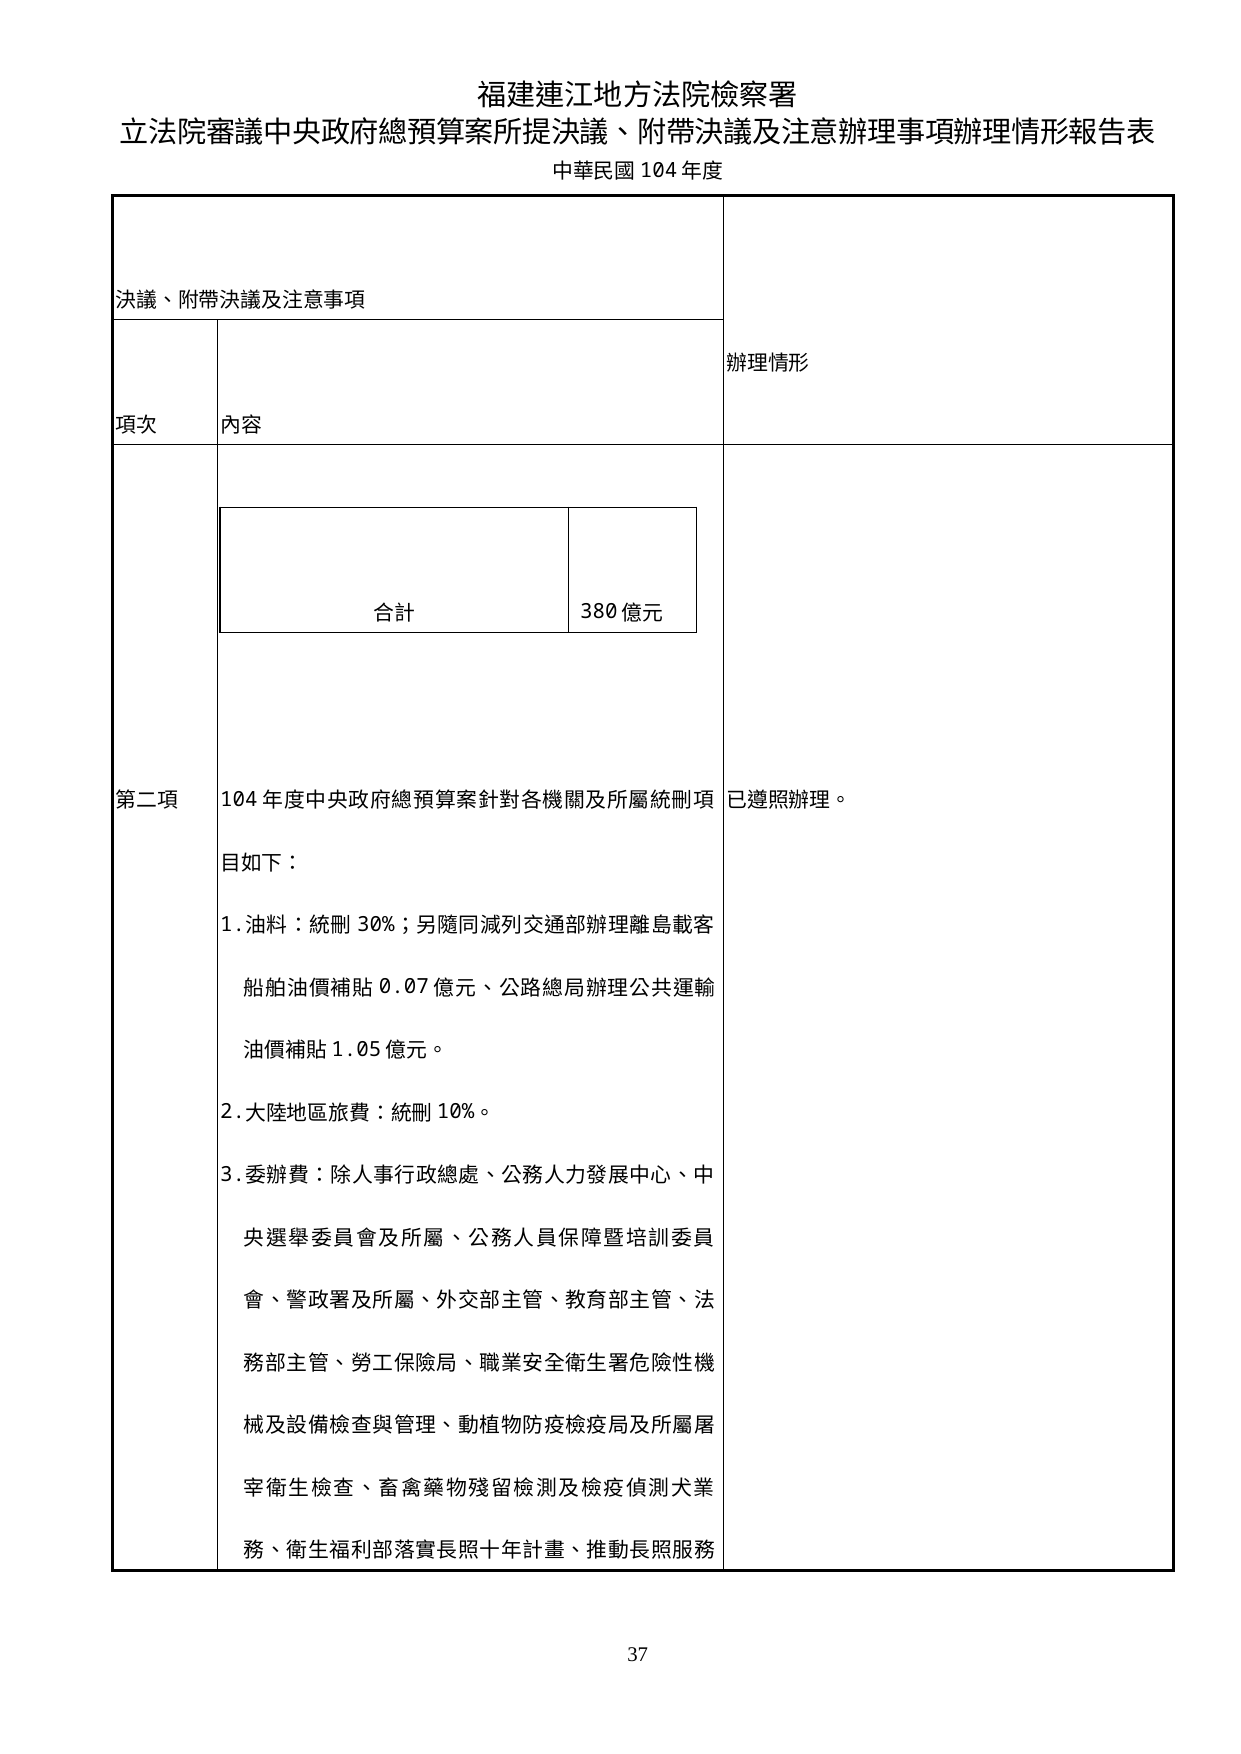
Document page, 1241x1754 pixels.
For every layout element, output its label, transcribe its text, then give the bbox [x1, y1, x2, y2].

table_cell 已遵照辦理。 [724, 695, 1172, 1569]
table_cell 104年度中央政府總預算案針對各機關及所屬統刪項目如下： 1.油料：統刪30%；另隨同減列交通部辦理離島載客船舶油價補貼0.07億元、公路總局辦理公共運輸油價補貼1.05億元。 2.大陸地區旅費：統刪10%。 3.委辦費：除人事行政總處、公務人力發展中心、中央選舉委員會及所屬、公務人員保障暨培訓委員會、警政署及所屬、外交部主管、教育部主管、法務部主管、勞工保險局、職業安全衛生署危險性機械及設備檢查與管理、動植物防疫檢疫局及所屬屠宰衛生檢查、畜禽藥物殘留檢測及檢疫偵測犬業務、衛生福利部落實長照十年計畫、推動長照服務體系及長照服務網業務相關預算、健全緊急醫療照護網絡、健全醫療衛生體系、醫事人力培育與訓練、推動身心障礙醫療復建網絡、社會救助業務、保護服務業務、規劃建立社會工作專業、推動性別暴力防治相關預算、食品藥物管理署科技發展工作及食品藥物管理業務相關預算、社會及家庭署辦理推展身心障礙者福利服務相關預算、文化部主管不刪；智慧財產局、工業局工業技術升級輔導計畫、標準檢驗局及所屬辦理國家度量衡標準實驗室整體運作與發展及民生化學計量標準計畫統刪1%外，其餘統刪10%，其中大陸委員會、考試院、營建署及所屬、消防署及所屬、入出國及移民署、建築研究所、國防部所屬、財政部、國庫署、交通部、中央氣象局、觀光局及所屬、運輸研究所、農業委員會、茶業改良場、疾病管制署、中央健康保險署、社會及家庭署、新竹科學工業園區管理局及所屬、中部科學工業園區管理局及所屬、保險局改以其他項目刪減替代，科目自行調整。 4.一般事務費：除中央研究院、人事行政總處及所屬、國立故宮博物院、中央選舉委員會及所屬、立法院主管、公務人員保障暨培訓委員會、國家文官學院及所屬、監察院、警政署及所屬、外交部主管、體育署、法務部主管、智慧財產局、工業局工業技術升級輔導計畫、勞工保險局、衛生福利部落實長照十年計畫、推動長照服務體系及長照服務網業務相關預算、健全緊急醫療照護網絡、健全醫療衛生體系、醫事人力培育與訓練、推動身心障礙醫療復建網絡、社會救助業務、保護服務業務、規劃建立社會工作專業、推動性別暴力防治相關預算、食品藥物管理署科技發展工作及食品藥物管理業務相關預算、中央健康保險署、社會及家庭署辦理推展身心障礙者福利服務相關預算、國軍退除役官兵輔導委員會聘用照顧服務員及護理人員相關預算不刪外，其餘統刪5%，其中總統府、國家發展委員會、國家通訊傳播委員會、公務人員退休撫卹基金監理委員會、營建署及所屬、消防署及所屬、空中勤務總隊、國防部所屬、賦稅署、臺北國稅局、高雄國稅局、北區國稅局及所屬、中區國稅局及所屬、南區國稅局及所屬、關務署及所屬、財政資訊中心、教育部、國家圖書館、國立公共資訊圖書館、國立教育廣播電臺、國立海洋科技博物館、中小企業處、交通部、民用航空局、中央氣象局、觀光局及所屬、運輸研究所、原子能委員會、放射性物料管理局、核能研究所、水土保持局、農業試驗所、林業試驗所、種苗改良繁殖場、桃園區農業改良場、花蓮區農業改良場、衛生福利部、社會及家庭署、環境檢驗所、環境保護人員訓練所、海岸巡防署主管、新竹科學工業園區管理局及所屬、證券期貨局改以其他項目刪減替代，科目自行調整。 5.軍事裝備設施、房屋建築、車輛及辦公器具、設施及機械設備養護費：除人事行政總處及所屬、國立故宮博物院、中央選舉委員會及所屬、立法院主管、公務人員保障暨培訓委員會、國家文官學院及所屬、監察院、警政署及所屬、中央警察大學設施及機械設備養護費、外交部駐外機構業務計畫、體育署、法務部主管、衛生福利部落實長照十年計畫、推動長照服務體系及長照服務網業務相關預算、保護服務業務相關預算、食品藥物管理署科技發展工作及食品藥物管理業務相關預算、海洋巡防總局艦艇歲修及機械儀器養護費不刪外，其餘統刪5%，其中國家安全會議、國史館臺灣文獻館、中央研究院、行政院、主計總處、國家發展委員會、考試院、公務人員退休撫卹基金監理委員會、內政部、營建署及所屬、消防署及所屬、入出國及移民署、國防部所屬、財政部、國庫署、賦稅署、臺北國稅局、高雄國稅局、北區國稅局及所屬、中區國稅局及所屬、南區國稅局及所屬、關務署及所屬、財政資訊中心、國家圖書館、國立公共資訊圖書館、國立教育廣播電臺、國立海洋科技博物館、交通部、民用航空局、中央氣象局、觀光局及所屬、運輸研究所、公路總局及所屬、原子能委員會、放射性物料管理局、農業委員會、水土保持局、林業試驗所、特有生物研究保育中心、漁業署及所屬、衛生福利部、疾病管制署、中央健康保險署、環境保護署、環境檢驗所、環境保護人員訓練所、海岸巡防署主管、新竹科學工業園區管理局及所屬改以其他項目刪減替代，科目自行調整。 6.國內旅費：除中央研究院、人事行政總處及所屬、國立故宮博物院、中央選舉委員會及所屬、公務人員保障暨培訓委員會、國家文官學院及所屬、監察院主管、警政署及所屬、體育署、法務部主管、工業局工業技術升級輔導計畫、衛生福利部落實長照十年計畫、推動長照服務體系及長照服務網業務相關預算、健全緊急醫療照護網絡、健全醫療衛生體系、醫事人力培育與訓練、推動身心障礙醫療復建網絡、社會救助業務、保護服務業務、規劃建立社會工作專業相關預算、食品藥物管理署科技發展工作及食品藥物管理業務相關預算、社會及家庭署辦理推展身心障礙者福利服務相關預算不刪外，其餘統刪5%，其中國史館臺灣文獻館、主計總處、國家發展委員會、考試院、內政部、營建署及所屬、消防署及所屬、役政署、入出國及移民署、空中勤務總隊、國防部所屬、賦稅署、臺北國稅局、高雄國稅局、北區國稅局及所屬、中區國稅局及所屬、南區國稅局及所屬、關務署及所屬、財政資訊中心、國家圖書館、國立公共資訊圖書館、國立教育廣播電臺、國立海洋科技博物館、交通部、中央氣象局、觀光局及所屬、運輸研究所、公路總局及所屬、原子能委員會、放射性物料管理局、農業委員會、水土保持局、衛生福利部、疾病管制署、社會及家庭署、環境保護署、環境檢驗所、環境保護人員訓練所、新竹科學工業園區管理局及所屬、檢查局、臺灣省政府改以其他項目刪減替代，科目自行調整。 7.國外旅費：除中央研究院、人事行政總處及所屬、國立故宮博物院、中央選舉委員會及所屬、立法院主管委員國會交流事務費、公務人員保障暨培訓委員會、國家文官學院及所屬、監察院、警政署及所屬、中央警察大學、外交部主管、體育署、法務部主管、衛生福利部落實長照十年計畫、推動長照服務體系及長照服務網業務相關預算、推動身心障礙醫療復建網絡、保護服務業務相關預算、食品藥物管理署科技發展工作及食品藥物管理業務相關預算、社會及家庭署辦理推展身心障礙者福利服務相關預算、文化部主管不刪外，其餘統刪5%，其中行政院、主計總處、國家發展委員會、檔案管理局、飛航安全調查委員會、客家委員會及所屬、考試院、銓敘部、公務人員退休撫卹基金監理委員會、公務人員退休撫卹基金管理委員會、審計部、內政部、營建署及所屬、消防署及所屬、役政署、入出國及移民署、建築研究所、空中勤務總隊、國防部所屬、財政部、國庫署、賦稅署、臺北國稅局、高雄國稅局、北區國稅局及所屬、中區國稅局及所屬、南區國稅局及所屬、財政資訊中心、教育部、國民及學前教育署、青年發展署、國家圖書館、國立公共資訊圖書館、國立教育廣播電臺、國家教育研究院、國立海洋科技博物館、工業局、標準檢驗局及所屬、智慧財產局、水利署及所屬、中央地質調查所、交通部、民用航空局、中央氣象局、觀光局及所屬、運輸研究所、公路總局及所屬、勞工保險局、勞動力發展署及所屬、職業安全衛生署、勞動及職業安全衛生研究所、僑務委員會、原子能委員會、輻射偵測中心、放射性物料管理局、核能研究所、農業委員會、林務局、水土保持局、農業試驗所、林業試驗所、水產試驗所、畜產試驗所、家畜衛生試驗所、特有生物研究保育中心、種苗改良繁殖場、高雄區農業改良場、漁業署及所屬、動植物防疫檢疫局及所屬、農糧署及所屬、衛生福利部、疾病管制署、中央健康保險署、社會及家庭署、環境檢驗所、環境保護人員訓練所、新竹科學工業園區管理局及所屬、中部科學工業園區管理局及所屬、南部科學工業園區管理局及所屬、檢查局、臺灣省政府、臺灣省諮議會、福建省政府改以其他項目刪減替代，科目自行調整。 8.出國教育訓練費：除中央研究院、人事行政總處及所屬、中央選舉委員會及所屬、公務人員保障暨培訓委員會、國家文官學院及所屬、警政署及所屬、外交部駐外機構業務計畫、法務部主管、食品藥物管理署科技發展工作及食品藥物管理業務相關預算、文化部主管不刪外，其餘統刪5%，其中主計總處、國家發展委員會、公平交易委員會、飛航安全調查委員會、消防署及所屬、空中勤務總隊、國防部所屬、財政部、關務署及所屬、交通部、中央氣象局、原子能委員會、核能研究所、農業委員會、農業試驗所、水產試驗所、畜產試驗所、家畜衛生試驗所、特有生物研究保育中心、種苗改良繁殖場、臺中區農業改良場、臺南區農業改良場、高雄區農業改良場、花蓮區農業改良場、衛生福利部、疾病管制署、環境保護署、檢查局改以其他項目刪減替代，科目自行調整。 9.設備及投資：除資產作價投資、中央研究院、人事行政總處及所屬、中央選舉委員會及所屬、立法院主管、公務人員保障暨培訓委員會基本行政維持、國家文官學院及所屬、監察院、審計部、警政署及所屬、中央警察大學房屋建築及設備費、外交部駐外機構業務計畫、購置駐外機構館舍計畫與汰換駐外機構公務車預算、法務部主管、勞工保險局、動植物防疫檢疫局高雄分局檢疫行政大樓興建工程、衛生福利部健全緊急醫療照護網絡、健全醫療衛生體系、醫事人力培育與訓練、社會救助業務、保護服務業務相關預算、食品藥物管理署科技發展工作及食品藥物管理業務相關預算、中央健康保險署、社會及家庭署辦理推展身心障礙者福利服務相關預算、海岸巡防署臺北港海巡基地、海洋巡防總局艦艇大修經費及強化海巡編裝發展方案不刪；科技部增撥國家科學技術發展基金統刪1%；文化部主管統刪3%；國立故宮博物院故宮南部院區籌建計畫統刪4%；教育部主管統刪7%外，其餘統刪8%，其中司法院、最高法院、最高行政法院、臺北高等行政法院、臺中高等行政法院、高雄高等行政法院、公務員懲戒委員會、法官學院、智慧財產法院、臺灣高等法院、臺灣高等法院臺中分院、臺灣高等法院臺南分院、臺灣高等法院高雄分院、臺灣高等法院花蓮分院、臺灣臺北地方法院、臺灣士林地方法院、臺灣新北地方法院、臺灣桃園地方法院、臺灣新竹地方法院、臺灣苗栗地方法院、臺灣臺中地方法院、臺灣南投地方法院、臺灣雲林地方法院、臺灣嘉義地方法院、臺灣高雄地方法院、臺灣屏東地方法院、臺灣臺東地方法院、臺灣花蓮地方法院、臺灣宜蘭地方法院、臺灣基隆地方法院、臺灣澎湖地方法院、臺灣高雄少年及家事法院、福建高等法院金門分院、福建金門地方法院、福建連江地方法院、考試院、公務人員退休撫卹基金監理委員會、內政部、役政署、國防部、財政部、賦稅署、臺北國稅局、高雄國稅局、北區國稅局及所屬、中區國稅局及所屬、南區國稅局及所屬、國有財產署及所屬、教育部、國民及學前教育署、國家圖書館、國立公共資訊圖書館、國立教育廣播電臺、國立海洋科技博物館、中央氣象局、觀光局及所屬、運輸研究所、公路總局及所屬、蒙藏委員會、農業委員會、家畜衛生試驗所、環境保護署、環境保護人員訓練所、海洋巡防總局、海岸巡防總局及所屬、金融監督管理委員會、銀行局、證券期貨局改以其他項目刪減替代，科目自行調整。 10.對國內團體之捐助與政府機關間之補助：除法律義務支出、中央研究院、警政署及所屬、外交部、教育部主管、法務部主管、勞工保險局、漁業署捐助各級漁會辦理臺灣地區各漁業通訊電臺營運輔導、衛生福利部捐助財團法人國家衛生研究院發展計畫、落實長照十年計畫、推動長照服務體系及長照服務網業務相關預算、社會救助業務、保護服務業務、健全緊急醫療照護網絡、健全醫療衛生體系、醫事人力培育與訓練、食品藥物管理署科技發展工作及食品藥物管理業務相關預算、中央健康保險署、社會及家庭署辦理長期照顧十年計畫及建置長期照顧服務體系暨推展身心障礙者福利服務相關預算、文化部主管、科技部對國家災害防救科技中心、財團法人國家實驗研究院與國家同步輻射研究中心之捐助不刪；經濟部科技預算、智慧財產局、工業局工業技術升級輔導計畫統刪1%外，其餘統刪5%，其中客家委員會及所屬、內政部、營建署及所屬、國防部所屬、交通部、觀光局及所屬、公路總局及所屬、核能研究所、桃園區農業改良場、動植物防疫檢疫局及所屬、環境保護署、新竹科學工業園區管理局及所屬改以其他項目刪減替代，科目自行調整。 11.對地方政府之補助：除法律義務支出、一般性補助款、教育部主管、法務部主管、衛生福利部落實長照十年計畫、推動長照服務體系及長照服務網業務相關預算、社會救助業務、健全緊急醫療照護網絡、食品藥物管理署科技發展工作及食品藥物管理業務相關預算、中央健康保險署、社會及家庭署辦理長期照顧十年計畫及建置長期照顧服務體系暨推展身心障礙者福利服務相關預算、文化部主管不刪外，其餘統刪5%，其中役政署、觀光局及所屬、動植物防疫檢疫局及所屬、衛生福利部改以其他項目刪減替代，科目自行調整。 12.人事費：除退休退職給付、人事行政總處退休公教人員年終慰問金調整準備、國立故宮博物院、中央選舉委員會及所屬、立法院主管（不含委員問政油料補助費）、公務人員保障暨培訓委員會、國家文官學院及所屬、監察院主管、警政署及所屬、外交部主管、體育署、法務部主管不刪；立法院主管委員問政油料補助費統刪30%外，其餘統刪1%，其中中央研究院、主計總處、公務人力發展中心、地方行政研習中心、檔案管理局、飛航安全調查委員會、公共工程委員會、司法院、最高法院、最高行政法院、臺北高等行政法院、臺中高等行政法院、高雄高等行政法院、公務員懲戒委員會、法官學院、智慧財產法院、臺灣高等法院、臺灣高等法院臺中分院、臺灣高等法院臺南分院、臺灣高等法院高雄分院、臺灣高等法院花蓮分院、臺灣臺北地方法院、臺灣士林地方法院、臺灣新北地方法院、臺灣桃園地方法院、臺灣新竹地方法院、臺灣苗栗地方法院、臺灣臺中地方法院、臺灣南投地方法院、臺灣彰化地方法院、臺灣雲林地方法院、臺灣嘉義地方法院、臺灣臺南地方法院、臺灣高雄地方法院、臺灣屏東地方法院、臺灣臺東地方法院、臺灣花蓮地方法院、臺灣宜蘭地方法院、臺灣基隆地方法院、臺灣澎湖地方法院、臺灣高雄少年及家事法院、福建高等法院金門分院、福建金門地方法院、福建連江地方法院、考試院、考選部、消防署及所屬、役政署、入出國及移民署、建築研究所、空中勤務總隊、國防部所屬、國庫署、臺北國稅局、高雄國稅局、北區國稅局及所屬、中區國稅局及所屬、南區國稅局及所屬、國有財產署及所屬、國家圖書館、國立公共資訊圖書館、國立教育廣播電臺、國立海洋科技博物館、水利署及所屬、中央地質調查所、交通部、民用航空局、中央氣象局、觀光局及所屬、運輸研究所、公路總局及所屬、勞動及職業安全衛生研究所、林務局、水土保持局、畜產試驗所、家畜衛生試驗所、茶業改良場、種苗改良繁殖場、桃園區農業改良場、臺南區農業改良場、環境保護署、環境檢驗所、環境保護人員訓練所、海岸巡防署主管、證券期貨局改以其他項目刪減替代，科目自行調整。 13.國庫署「國債付息」減列2 億元。 近來國際原油價格持續重挫，國內汽、柴油價格亦不斷下跌；日前中油再度宣布自2015年1月12日起調降各式汽、柴油價格，其中95無鉛調降為每公升24.6元，較編製104年度中央政府總預算案時按每公升35.1元編列，已有大幅差距；爰予減列104年度中央政府各機關油料費30%；另年度預算執行中，若遇油價大幅波動，則在油料用量之共同標準範圍內，各機關應依以下原則辦理，主計總處並應追蹤控管執行情形： 1.油價下跌時，按實際油價覈實列支，結餘部分並不得移為他用。 2.油價大幅上漲，致所須經費不足時，得以各機關第一預備金支應；若嚴重不敷，得申請動支第二預備金。 針對104年度中央政府總預算中有關「自由經濟示範區」相關預算共計編列75億9,945萬5,000元，包括：國家發展委員會編列1,670萬元、經濟部智慧財產局編列20萬元、行政院農業委員會編列3億8,573萬元、衛生福利部編列1億4,600萬元、經濟特別收入基金1,000萬元、桃園國際機場股份有限公司6,400萬元、臺灣港務股份有限公司34億3,715萬1,000元、航港建設基金35億3,477萬4,000元、農業特別收入基金490萬元。 經查，「自由經濟示範區規劃方案」於102年8月啟動第1階段推動計畫，自貿港區為自由經濟示範區第1階段之核心，惟推動效益卻未如預期，無法彌補我國港埠整體進出口貨物流失量，且入駐港區事業數及進用員工人數未見成長，此外，再以我國自由貿易港區歷年來入駐港區事業家數及進用員工人數觀之，推行自由貿易示範區計畫後，入駐港區事業數及進用員工人數亦未見明顯成長；另示範區104年度關鍵績效指標考核面向不足，且跨機關間衡量標準不一，有欠妥適。 另，有鑑於「自由經濟示範區規劃方案」尚未三讀通過，各部會即逕自編列該預算執行計畫，實有未當。事實上，就政府不斷宣傳國際的案例：韓國仁川自經區言之，現已證明也將面臨推動困難之困境，事實上，由於外國人移住率過低、招商不易、無法吸引國外資金流入，以及對本國企業限制過多等因素，近年來韓國各界對仁川自經區的發展狀況，出現了諸多的批判。而面對中國上海自貿區實施一年來發現，其光環不但嚴重消退，實施成效更是完全不如預期，但台灣卻為了企圖與中國對接，不斷以此推銷台灣自經區的設立優勢，用錯誤的觀念及手段，實難以帶動台灣經濟升級，更無法為台灣悶經濟注入新的成長動力，且因示範區特別條例尚未審議通過。準此，除交通部自由港區等海空港建設、國家發展委員會、經濟部、衛生福利部及行政院農業委員會等既有不涉及落實自由經濟示範區特別條例相關預算得編列執行外，其餘不得編列。 鑑於多數財團法人收入來源主要依賴政府之補助與委辦收入，或以行使公權力特定政策任務為設置目的，且各該薪資待遇均已相當優渥。因此，相關福利經費之支用更應撙節，避免造成外界觀感不佳，或有浪費政府資源之嫌。爰自104年度起，各財團法人除應比照公務人員取消交通補助費外，亦不得再發放高層主管之房屋津貼。 根據審計部102年度中央政府總決算審核報告指出，政府捐助之財團法人總計152個，基金總額高達2,423億8,298萬餘元。然諸多財團法人財源自籌能力不足，高度仰賴政府財源挹注；依決算審核結果，152個財團法人102年度營收來自政府捐補助（不含捐助基金）或委辦之金額高達近470億元，超過年度整體收入之50%。其中有60家政府捐補助及委辦經費占其年度收入比例逾50%，當中有42家超過70%，逾90%者亦不在少數。 事實上，許多財團法人或已達成設置任務，或因時空環境變遷致設立目的已不復存在，或功能重疊，或已不具實質效益……，本院審查102年度中央政府總預算案時決議：「……要求各該主管機關於6個月內針對所捐助財團法人之設置目的、工作計畫、經費運用、財務狀況、營運績效等，以及任務已達成、設立目的已不復存在或已無營運實益等之財團法人，應向立法院提出評估報告及退場計畫。」，惟迄今僅見公設財團法人不斷設置，卻未見有退場或整併者；長此以往，不僅浪費行政資源，更將形成政府財政負擔。 爰此，104年度中央政府各機關（含營業及非營業基金）應就所主管財團法人設置任務已達成、或設立目的已不復存在、或已無營運實益、或績效不彰、或性質或業務相近者，提出具體之退場或整併計畫及時程，並向立法院各該委員會報告。 公教人員保險法中訂有「眷屬喪葬津貼（最高3個月薪俸額）」，而全國軍公教員工待遇支給要點中，亦列有眷屬死亡之「喪葬補助（最高5個月薪俸額）」之生活津貼，惟該「生活津貼」之規定，並未有法源依據。 公教人員保險既已有眷屬喪葬給付，實已不須再另行由政府預算編列所謂「喪葬補助」，且補助標準還過於保險給付。其他社會保險，如「勞工保險」，亦係將眷屬死亡之喪葬津貼列入保險給付項目，而未有其他政府補助。基於該「喪葬補助」生活津貼係無償性之補助，與保險給付係立基於「保費」之交付而生之補償不同，不應以「月俸」作為補助標準，況月俸愈高者，反而獲得政府愈多之補助，亦有違常理；現行軍公教人員喪葬補助以事實發生當月之薪俸額做為補助基準尚有斟酌空間，建請行政院於6個月內檢討研議其合理性。 根據行政院主計總處訂定之「用途別預算科目分類定義及計列標準表」第一點規定「各機關應詳實按照所管費用性質，就用途別預算科目定義範圍，確定各項費用應歸屬之科目」。惟查部分機關或對定義範圍未盡清楚，或有明知卻仍未照規定歸類之蓄意，例如，明知須列為委辦費，卻以委辦費每年均會被立法院統刪為由，將相關經費改列為「一般事務費」；或明知實際用途為補助，須於預算書中表列，並於機關網站上揭露，卻以「分攤」經費為由改列為「一般事務費」，逃避監督。爰要求行政院應通令各機關單位確實依照所訂標準編製預算，主計單位並應盡預算編審之責，確實審核；日後經查出有未依規定編製預算者，機關單位首長、相關人員應予懲處。 由於各界對於政府部門帶頭使用派遣人力多所撻伐，行政院於99年即鼓勵行政部門辦理勞務採購時，應優先評估以勞務承攬方式辦理；但從行政院各部會及所屬進用之承攬人力的工作內容觀之，多數工作要派機構仍須直接行使指揮監督權，而各部會卻為配合行政院降低派遣勞工人數之要求，特意忽略派遣與承攬之差別，導致派遣人力人數雖然降低，但勞務承攬卻不斷增加之怪象。 經查，依民法規定：承攬謂當事人約定，一方為他方完成一定之工作，他方俟工作完成，給付報酬之契約，在承攬業者依承攬契約而指派所屬勞工（擔任履行輔助人）至定作人處提供勞務之場合；勞動承攬外觀上似乎與勞動派遣相近，但二者間主要差異在於：承攬業者並未將指揮監督權讓與定作人，而勞動派遣部分，要派機構則可直接指揮監督使用派遣勞工。 勞動部為勞政最高主管機關，未明確定義派遣及承攬造成各界多有誤解，已屬失職；而行政院對勞務承攬不斷增加之怪象，非但視而不見，且昧於事實，放任各部會將應運用勞動派遣人力之事項，任意以勞動勞務承攬為之，尤屬不該。 爰要求行政院應： 1.責成勞動部明確定義勞動派遣與勞務承攬，並提出相關檢討報告及改善計畫與具體實施期程。 2.責成勞動部會同人事行政總處，訂定「行政院運用勞動派遣及勞務承攬之應行注意事項」。 3.於104年度起逐步要求各部會通盤檢討勞務採購時勞動派遣及勞務承攬人力運用之需求。 4.依勞動部之定義，於105年度起中央政府總預算書內明列勞動派遣及勞務承攬人力實際運用情況。 依據職業安全衛生法第6條第1項第14款明文規定，雇主應針對防止為採取充足通風、採光、照明、保溫或防濕等引起之危害，提供勞工必要的安全衛生設備及措施。同法第26條亦規定，事業單位以其事業之全部或一部分交付承攬時，應於事先告知該承攬人有關事業工作環境、危害因素既本法及有關安全衛生規定應採取之措施。 查承攬立法院院區清潔廠商第一社會福利基金會卻只提供員工短袖制服，即便寒流低溫特報，員工在戶外低氣溫環境工作只能自行添加薄長袖衣物於短袖衣服內，與其他在院區內行走身著保暖外套其他人員相較保暖性不足。顯然，立法院與基金會要求員工於低氣溫戶外工作，基金會未提供任何禦寒保護措施，立法院也未善盡告知督促之責任。 次查政府採購網統計資訊，第一社會福利基金會亦承攬多家公家機關清潔勞務採購案，包含監察院、科技部、高速公路局北區工程處、衛生福利部國民健康署等等中央政府機關單位。 為避免基層勞工因工作遭逢職業傷病，政府機關應依職業安全衛生法，善盡事業單位督促承攬商符合相關法令之責任，爰要求各政府機關應優先督促清潔勞務承攬商針對戶外工作之員工提供防風保暖之制服。 行政院消費者保護委員會自101年被前行政院長江宜樺降級為行政院消費者保護處後，功能不彰，未能確實保護消費者，在歷次食安風暴中，也未能發揮領頭羊角色保護消費者權益、提出團體訴訟，顯見當初行政院組改決策之不當。尤其現行產業類別多元、消費項目與爭議更是日新月異，消費者保護法裡的定型化契約範本早已不符時代所需，許多民眾根本不知道消費者保護法能申訴及調解消費爭議，遠不如媒體的爆料專線。爰要求行政院應強化消費者保護處職能，並與食安辦公室定期溝通協調，定期就特定產品稽查，以維護消費者權益。 行政院各部會每年皆編列龐大數額之捐、補助費，有的部會之捐、補助費幾乎占其整體預算九成。其中有為數不少的捐、補助費，係對團體及私人補助，惟如此龐大金額之預算，許多部會及所屬卻未於官方網站設有專區，致民眾及團體無法簡便查詢到所需之申請捐、補助費規定，而經常錯失申請時機，甚或因不知有相關捐、補助費，致使本身權益受損。為便利人民共享及公平利用政府資訊，保障民眾知的權利，爰要求行政院及所屬應要求各部會應將「申請捐、補助費用之相關辦法」列入網頁「政府資訊公開」專區內，以利民眾查閱。 行政院於93年為建立公報制度，統一刊載行政院及所屬各機關涉及人民權益之法令等重要事項，以達政府資訊主動公開及保障人民權益之目的，特發行「行政院公報」，並建置「行政院公報資訊網」。惟查該網站部分法規命令、行政規則等修正發布之資訊，並未檢附條文總說明及對照表，人民難以得知政府機關修正之理由與必要性。爰要求行政院公報未來刊載法規，應一併檢附條文總說明及對照表，以便利人民共享及公平利用政府資訊，保障人民知的權利，增進人民對公共事務之瞭解、信賴及監督，並促進民主參與。 為避免濫用政府預算播送形象廣告違反行政中立原則並影響選舉公平，總統副總統任期屆滿前一年內，政府政令宣導廣告應限於社會治安維護、交通秩序疏導、災害防救、傳染病防治、環境保護、節約能源或新法令及政策實施等之宣導廣告，不得播送其他政治性宣導廣告。鑑於原住民族及離島等地區因地理環境特殊，受限於交通不便，醫療資源及健康照護服務相較台灣本島，普遍有不充足與不完善之情形。為使該等地區民眾獲得平等之完善醫療與照顧，104年度中央政府總預算案中有關「原住民族及離島地區醫療、照護、保健相關服務所需及資源建置之相關預算」，請行政院責成主計總處及相關機關覈實配賦額度。 有鑑於臺大醫院兒童醫院已於103年8月1日正式開幕，肩負國家社會大眾之深刻期望，基於兒童是國家未來的重要棟樑，其健康代表著國家未來的競爭力，惟面對少子化問題日益嚴重的台灣，兒童健康問題卻仍未受到政府高度重視。基此，為落實臺大醫院兒童醫院提供國家級兒童醫療服務、研究及教學之任務，特建請教育部與衛生福利部自104年度起，應於業務計畫中，匡列預算納入兒童醫學相關研究主題（例如：一般兒科教學研究、兒童急診教學研究、兒童不當對待（虐待）教學研究、兒童健康褔祉指標教學研究、兒童社區醫學教學研究、青少年醫學教學研究……等等相關研究），並提撥一定比例預算、專款專用做為兒童醫院之臨床教學研究用途，以培養我國兒童醫療與保健人才、照顧轉診難症兒童，及增進我國兒童健康及福祉，並提高我國兒童醫療照顧水準，落實臺大醫院兒童醫院捍衛國家兒童健康之使命。 中華民國104年度中央政府總預算案，有關公務部分各單位預算之審查，歲入、歲出之各款、項、目涉及附屬單位預算營業及非營業部分（如營業盈餘或作業賸餘繳庫等項目），審查報告本應予「暫照列，俟附屬單位預算審議確定，再行調整。」惟倘委員會在審查時，已就該部分預算作成實質上之增刪調整或相關決議，審查總報告仍應尊重委員會審查結果，並予照列。 台灣糖業股份有限公司、台灣中油股份有限公司、台灣電力股份有限公司、台灣自來水股份有限公司四家公司100年度經營績效獎金適用96年修正之「經濟部所屬事業經營績效獎金實施要點」辦理。 附屬單位預算涉及本署應辦部分 通案決議部分 經查「政府資訊公開法」第七條規定，略以：下列政府資訊，除依第十八條規定限制公開或不予提供者外，應主動公開……五、施政計畫、業務統計及研究報告。……前項第五款所稱研究報告，指由政府機關編列預算委託專家、學者進行之報告或派赴國外從事考察、進修、研究或實習人員所提出之報告。 又查，本院審查96年度中央政府總預算案通過之通案決議：(八)自96年度起，中央各行政單位應依「政府資訊公開法」第七條規定，應將預算及決算書、由政府編列預算所完成之研究報告等在網上公布，供全民查閱、(十)鑑於政府資訊公開法已於民國94年12月28日公布施行，各政府機關均應主動公開其行政資訊，爰建議於各機關之入口網站增加「政府資訊公開」之單一窗口，使政府資訊更為公開透明，讓民眾更方便參與政府之政策。而行政院及所屬各機關每年度皆編列龐大預算，委託相關研究單位進行研究計畫，但其中卻有極多研究結果並未主動公開，且常以政府資訊公開法第十八條規定為由，限制公開甚至不予提供，但此種作法，恐將影響民眾查詢之便利性，且有政府部門刻意製造民眾參與政府政策之障礙之嫌。綜上，爰要求行政院及所屬各機關： 1.限制公開甚至不予提供之委託研究計畫，應將不適合公開之部分去除後，仍應於官網之政府資訊公開。 2.應針對研究報告進行盤點，且日後應依相關法規及立法院決議主動公開。 分組審查決議部分 法務部鑑於人道，對陳前總統水扁成立醫療鑑定小組，是否可以保外就醫，我們希望基於人道精神，對凡是現在監獄服刑之受刑人如患有重疾者，應一體適用，從寬認定保外就醫。 「法務部矯正機關作業基金收支保管及運用辦法」第5條規定：「本基金之用途如下：(1)擴充及改良各項作業設備之支出。(2)銷貨、勞務成本之支出。(3)收容人因作業發生傷病、死亡之慰問金。(4)依法提撥補助、獎勵之支出。(5)收容人技能訓練之支出。(6)補助收容人及其家屬醫療、教育及生活照顧之支出。(7)補助犯罪被害人及其家屬醫療、教育及生活照顧之支出。(8)管理及總務支出。(9)其他有關支出。」其中，有關改善收容人醫療、生活設施及技訓設備、補助收容人疾病醫療費用，以及收容人沐浴及炊場所需燃料等經費，應回歸法務部矯正署公務預算，不應再於該基金編列之。爰建請法務部應儘速研議修正「法務部矯正機關作業基金收支保管及運用辦法」。 二、分組審查決議部分： 行政院主管涉及本署應辦部分 妥善運用預算法第4條所列之非營業特種基金，有助於提升行政效率、提供特定政事穩固的財務規模與衡平不同社會價值。惟我國非營業特種基金數目繁多，非但未配合中央政府組織改造予以檢討，其收支更時有違反預算法或替代普通基金而形成所屬機關「小金庫」等情事。矧非營業特種基金之舉借，近年對我國財政紀律產生嚴重影響。爰要求行政院於1個月內，要求各部會檢討所屬非營業特種基金之必要性，並於提送105年中央政府總預算時，說明非營業特種基金整併成果及規劃。 鑑於台灣市場資訊規模遠遜於國外，而國外軟體經常以適合其國內發展之軟體直接套用於國外購買者，並未能實際符合我國實際需求，殷鑑於此，政府應積極獎勵國內軟體業的發展，制定相關方案；目前僅有經濟部為了扶植協助國內軟體產業免於國際大廠的扼殺，已於2014年8月成立軟體採購平台，目的是要讓國內軟體業能在面對國際廠商時有更多的條件可以有平等交流的空間與機會；鑑於國內軟體產業面臨的環境較為惡劣，以及資安軟體產品事涉防護國家安全性質，行政機關在購買資安通訊產品時，應優先採購國內產品，以扶植國內軟體產業之發展，利於提升企業競爭力，也能鼓勵優秀人才留在國內。 司法及法制委員會歲入涉及本署應辦部分 104年度各地方法院檢察署（以下簡稱各地檢署）於「罰款及賠償收入─沒入及沒收財物」科目下，編列緩起訴處分金計13億2,257萬7,000元及認罪協商判決金計3,395萬6,000元，合計13億5,653萬3,000元。經查，104年度所編列緩起訴處分金及認罪協商判決金收入，均低於先前年度實際收入金額，考量近年來該等指定支付金額呈逐年成長趨勢，104年度所編相關收入預算數顯有偏低之虞，應確實依刑事訴訟法規定辦理。 依據103年6月4日修正公布之刑事訴訟法相關規定，緩起訴處分金及認罪協商判決金之全部收支，應納入政府預算體系，該等收入應全數由各地檢署編列歲入預算繳庫。然各地檢署於104年度「罰款及賠償收入─沒入及沒收財務」編列之緩起訴處分金及認罪協商判決金相關收入預算數總計13億5,653萬3,000元，雖已高於102年度決算數及103年度法定預算數；惟以歷年來緩起訴處分金及認罪協商判決金指定支付國庫、公益團體、地方自治團體之總金額觀之（如下表），該等指定支付金額已由96年度之9億1,785萬元，逐年成長至101年度之17億6,528萬元、102年度之18億8,945萬元，除每年度成長率介於3%至37%之間外，自100年度起，每年更呈數億元之增加趨勢。顯見104年度相關收入預算有低估之嫌，爰要求各地方法院檢察署應予檢討改進。 96至102年度緩起訴處分金及認罪協商判決金指定支付金額一覽表 單位：新臺幣千元 據財政部國有財產署提供之資料，截至103年6月底止，法務部及所屬機關經管宿舍共計4,005戶，其中低度利用戶數727戶，比重近二成；且依法務部統計資料，截至102年底止，法務部及所屬機關經管宿舍共計3,966戶，包含首長宿舍32戶、多房間及單房間職務宿舍各2,213戶及1,418戶、眷屬宿舍303戶，其中空置待借用宿舍為首長宿舍7戶、多房間及單房間職務宿舍分別為490戶及330戶，共計827戶仍空置待借用，比重逾二成，足見未能妥適運用宿舍資源。且法務部主管之104年度預算案編列宿舍修繕費894萬3,000元，以及租賃房舍181戶之租金預算5,180萬5,000元，可知104年度宿舍修繕費及宿舍租金共需6,074萬8,000元，對照宿舍管理費歲入預算僅編列757萬9,000元，亦有欠合理。爰此，要求法務部及所屬應檢討現行收取宿舍管理費偏低不足以支應宿舍修繕費之情況，並強化宿舍資源之有效運用，以節省國庫支出。 法務部主管「其他收入─雜項收入─其他雜項收入」科目下，編列借用宿舍者扣回房屋津貼1,905萬4,000元及宿舍管理費757萬9,000元，合計2,663萬3,000元。惟查，法務部及所屬機關經管宿舍中，有近二成低度利用及不乏空置待借用情事，且收取宿舍管理費偏低，已不敷支應宿舍修繕費，加以尚有部分檢察機關另編列預算支應檢察官職務宿舍租金，實有欠當，應檢討收費標準及閒置待用宿舍之運用。 法務部主管 法務部各檢察署第2目「檢察業務」合計5億9,650萬6,000元，凍結十分之一，並就以下5項提案理由，向立法院司法及法制委員會報告並經同意後，始得動支。 1.長久以來，民眾對法官與檢察官處理案件之公平公正性觀感不佳，依據國立中正大學犯罪研究中心103年上半年度全國民眾犯罪被害暨政府維護治安施政滿意度調查，針對「民眾對檢察官審理案件公平公正性的觀感」之調查結果，103年上半年度對於檢察官「不相信」及「完全不相信」的比例雖較102年的76.7%略有降低，但仍高達71%，對於本委員會一再要求法務部檢討民眾對於檢察官濫權起訴、問案態度偏頗、特定偏見等情形之改善顯然未積極督導各檢察署落實執行。俟法務部提出具體改善措施之專案報告再決定動支。 2.我國檢察官與法官固然均具有應中立客觀以發現真實、保障人權之義務，然刑事訴訟制度歷經十餘年之修正，已更明顯的朝向當事人進行方向發展，且檢察官仍帶有一定程度之行政官色彩，受檢察一體之拘束，審檢角色差距將日漸擴大。 現行制度下，檢察署組織依附於《法院組織法》，而檢察官人事制度準用《法官法》。而法曹養成亦有「審檢不分訓」、注重期別等問題；另外，檢察系統獨特之檢察一體亦需搭配書面指揮制度，始可明確達到基層檢察官與具指揮監督權之長官權責相符。為進一步落實審檢分立原則，並確立檢察官職權行使之依據及其定位，法務部實有必要儘速研擬《檢察署組織法》及《檢察官法》。 爰請法務部提出《檢察署組織法》及《檢察官法》草案是否可行之評估報告，並就《法院組織法》第92條明定之「書面指揮制度」具體執行情況提出說明及統計數據，向立法院司法及法制委員會及提案委員報告經同意後，始得動支。 3.鑑於近年來檢察官濫行起訴、上訴、限制人身自由等問題漸受重視，監察院公布之監察成果，多次指出檢警多項重大瑕疵，包括破壞案發現場、刑求逼供、疲勞訊問、疏未蒐集及隱匿重要證據、未遵守標準作業程序，及刑事訴訟法第2條「於被告有利不利之情形均應注意」之規範等，不但影響司法信譽，更嚴重侵害人民權益。 又立法院司法及法制委員會曾多次通過提案，要求法務部研擬檢察官濫行起、上訴之具體行政管考或其他措施，迄今均無下文；法務部雖聲稱將了解各該起、上訴情形，卻又僅以「法律見解不一」一語帶過，無異於認為檢察官起、上訴被法院駁回，全部都是法院的問題，不需設計內部管控機制。監察院多次指出檢察官辦案未依照標準作業流程、隱匿證據等問題，顯見法務部對上述濫權或疏失情形，並不重視。 爰請法務部針對檢察官濫用起訴、上訴、不起訴及強制處分等裁量權之情形，歸納類型並建立判斷標準及具體之究責、管考措施，並向立法院司法及法制委員會及提案委員報告經同意後，始得動支。 4.101年法務部成立「逐步廢除死刑研究推動小組」，並於新聞稿中肯認廢除死刑是法務部終極目標，雖因社會尚未達成共識而未推行相關法案，但揭示小組成立目的係就廢除死刑議題凝聚民意共識、消弭民眾疑慮並進而研擬規劃配套措施及死刑替代方案。又法務部早在96年即已委託中研院做成「廢除死刑暨替代方案之研究」報告，卻未見有任何進一步的政策研擬及制訂，甚為可惜。 爰請法務部就前揭各項問題規劃政策推動方向及提出具體措施，並向立法院司法及法制委員會及提案委員報告，經同意後，始得動支。 5.最高法院檢察署104年度歲出預算第2目「檢察業務」項下編列5,965萬6,000元，預期發揮檢察功能，達到除奸發伏，確保人民權益及社會安寧。惟經查，台灣司法錯／誤判之情況頻仍，打擊民眾對司法信心，並損害人民基本法益。依《刑事訴訟法》第2條規定，實施刑事訴訟程序之公務員，就該管案件，應於被告有利及不利之情形，一律注意；再依同法第427條，檢察官得為受判決人之利益聲請再審。因此，如何確保每一位遭司法定罪之被告確屬有罪，不讓無辜被告冤枉入獄，亦是檢察官之職責所在。 近來科技日新月異，隨著DNA鑑定技術之進步，有越來越多無辜被告重獲平反，國外也陸續開始由官方建立刑事案件覆審機制，找出誤判案件，為被告爭取平反。以美國費城為例，美國費城檢察署即於今年4月成立專案小組，專司調查可能誤判的案件，並展開定罪後救濟。紐約郡檢察署、達拉斯郡檢察署等，也成立Conviction Integrity Unit（完善定罪小組）調查可能遭誤判的確定案件，以維持刑事體系之正當性，區分真正罪犯並讓無辜者獲得平反。 反觀我國，江國慶案、蘇建和案等三人、陳龍綺案等冤案得以平反，均係在民間團體之集結協助下經歷十餘年之奮鬥，始能盼得遲來的正義，而仍有不知其數之無辜被告申冤無門。為確保司法正義之實現，不讓無辜被告求助無門，我國檢察體系實有必要引進國外經驗，建立前述公正客觀的刑事案件覆審機制，調查探究冤獄誤判背後所造成之原因，並尋找能有效改善錯誤定罪的補救途徑以及預防對策。 爰請法務部成立「刑事案件覆審小組」並研擬具體覆審標準，向立法院司法及法制委員會報告及提案委員報告，經同意後，始得動支。 立法院決議獎金之發放「應以法律明定」，法務部及所屬機關編有獎勵工作人員之「其他業務獎金」部分，請人事行政總處及銓敘部儘速研擬提出獎金法制化之法案，送立法院審議。 法務部主管104年度編列查緝毒品、毒品犯罪防制、毒品危害防制等業務所需經費及差旅費計4,271萬3,000元，鑑於我國毒品犯罪人數高居各類罪名之首位，且毒品成癮性高，不易根治，隨著時間推移，毒品犯罪人數增加，而目前毒品犯罪有8成集中於24歲至49歲之青壯年，一旦毒品犯罪年齡下降，將影響國人健康、社會安定及下一代之成長。爰此，要求法務部調查局與各地檢署應積極進行毒品犯罪之查緝活動，截斷毒品來源，以有效遏阻防範國內毒品犯罪。 [218, 695, 723, 1569]
table_cell 項次 [114, 320, 217, 444]
table_cell 內容 [218, 320, 723, 444]
table_cell [218, 445, 723, 695]
table_cell 380億元 [569, 508, 696, 632]
table_cell 第二項 第三項 第四項 第五項 第六項 第七項 第八項 第九項 第十項 第十一項 第十二項 第十三項 第十四項 第十五項 第十六項 第十七項 第十八項 第八項 第三項 第五項 第十七項 第二十四項 第一項 第二項 第三項 第四項 第一項 第二項 第三項 [114, 695, 217, 1569]
table_cell 合計 [221, 508, 568, 632]
table_cell [114, 445, 217, 695]
table_header 辦理情形 [724, 197, 1172, 444]
table_cell [724, 445, 1172, 695]
table_header 決議、附帶決議及注意事項 [114, 197, 723, 319]
